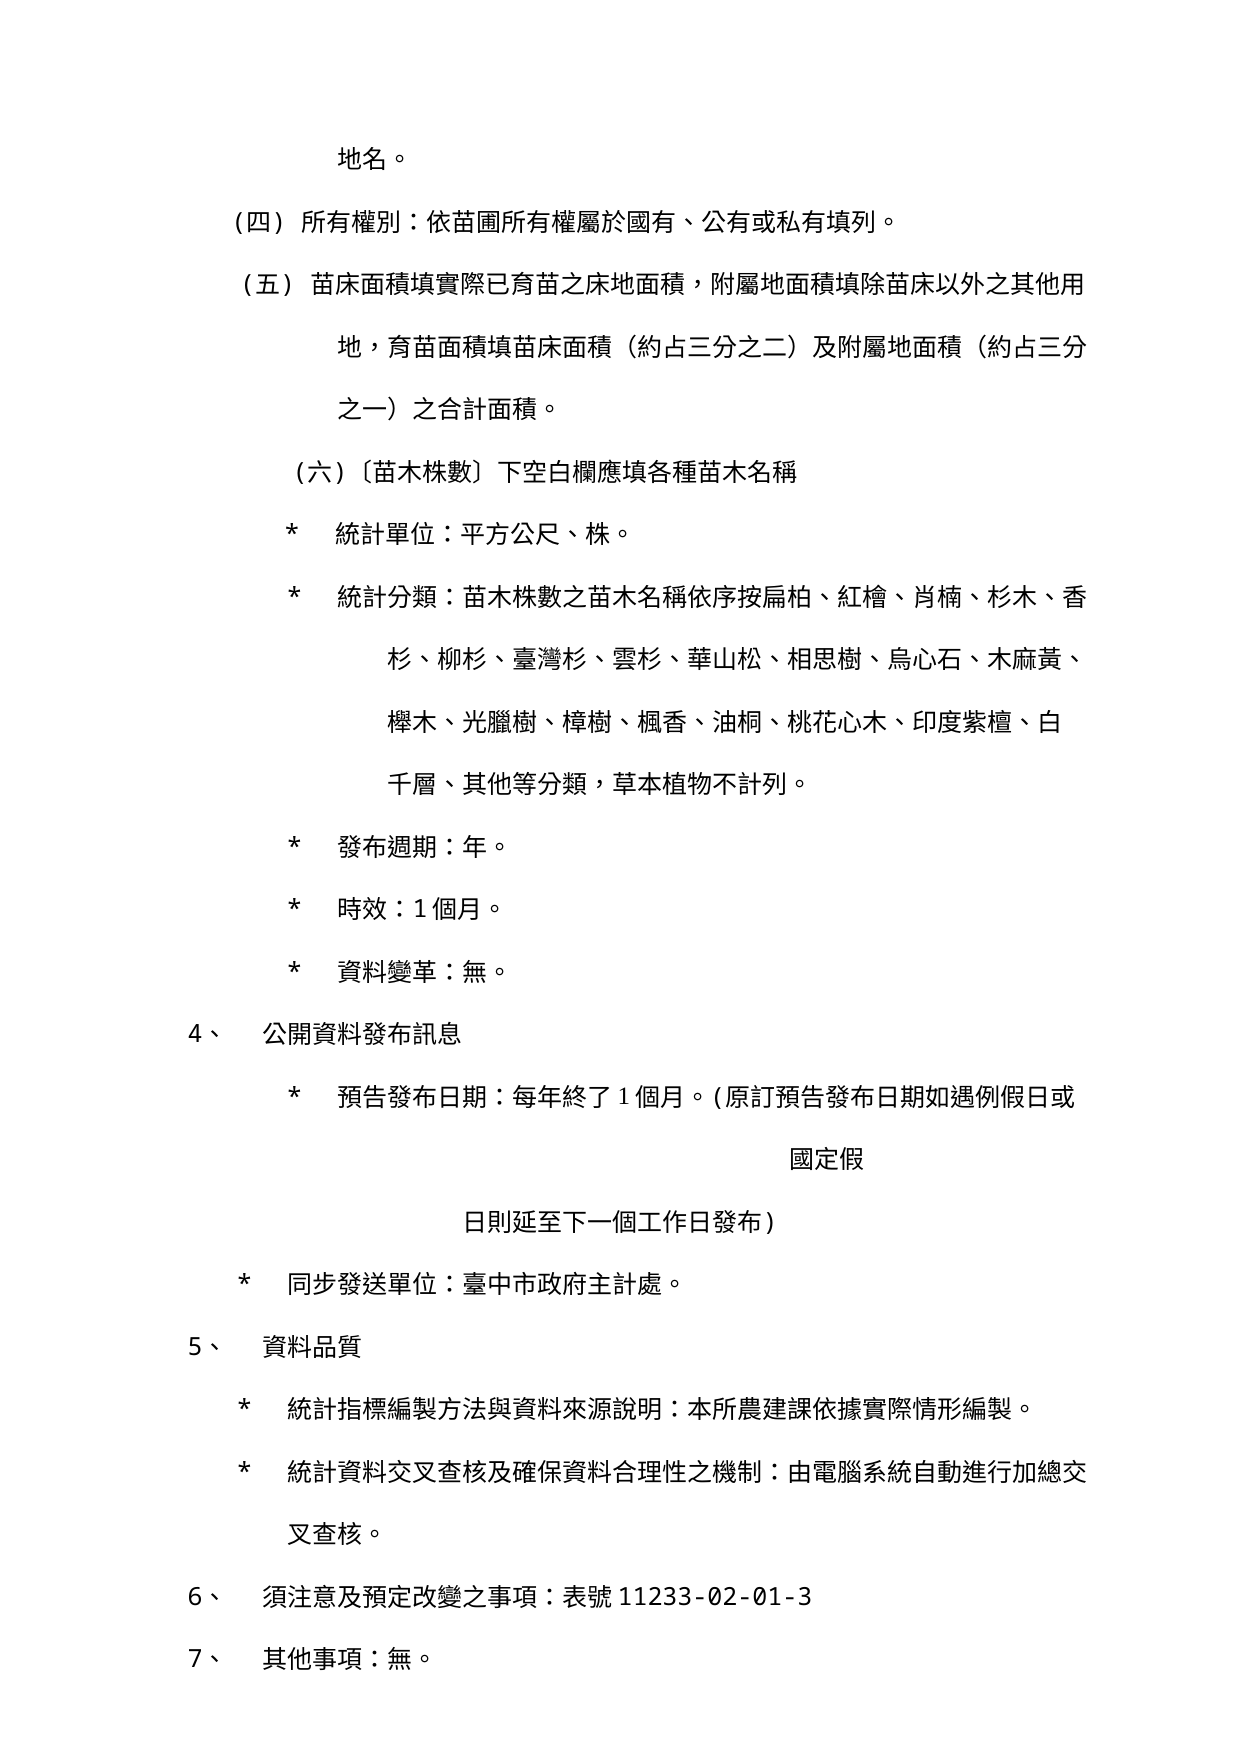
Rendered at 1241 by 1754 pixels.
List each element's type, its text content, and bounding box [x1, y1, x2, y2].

list 公開資料發布訊息 [187, 991, 1087, 1054]
list 資料變革：無。 [287, 929, 1087, 991]
list 統計指標編製方法與資料來源說明：本所農建課依據實際情形編製。 [237, 1366, 1087, 1429]
text (五) 苗床面積填實際已育苗之床地面積，附屬地面積填除苗床以外之其他用地，育苗面積填苗床面積（約占三分之二）及附屬地面積（約占三分之一）之合計面積。 [187, 241, 1087, 429]
list 其他事項：無。 [187, 1616, 1087, 1679]
list 統計資料交叉查核及確保資料合理性之機制：由電腦系統自動進行加總交叉查核。 [237, 1429, 1087, 1554]
list 統計單位：平方公尺、株。 [285, 491, 1087, 554]
list 時效：1個月。 [287, 866, 1087, 929]
list 資料品質 [187, 1304, 1087, 1366]
list 預告發布日期：每年終了1個月。(原訂預告發布日期如遇例假日或國定假 [287, 1054, 1087, 1179]
text (六)〔苗木株數〕下空白欄應填各種苗木名稱 [187, 429, 1087, 491]
text (四) 所有權別：依苗圃所有權屬於國有、公有或私有填列。 [187, 179, 1087, 241]
list 須注意及預定改變之事項：表號11233-02-01-3 [187, 1554, 1087, 1616]
list 統計分類：苗木株數之苗木名稱依序按扁柏、紅檜、肖楠、杉木、香杉、柳杉、臺灣杉、雲杉、華山松、相思樹、烏心石、木麻黃、櫸木、光臘樹、樟樹、楓香、油桐、桃花心木、印度紫檀、白千層、其他等分類，草本植物不計列。 [287, 554, 1087, 804]
text 日則延至下一個工作日發布) [237, 1179, 1087, 1241]
text 地名。 [275, 116, 1087, 179]
list 發布週期：年。 [287, 804, 1087, 866]
list 同步發送單位：臺中市政府主計處。 [237, 1241, 1087, 1304]
